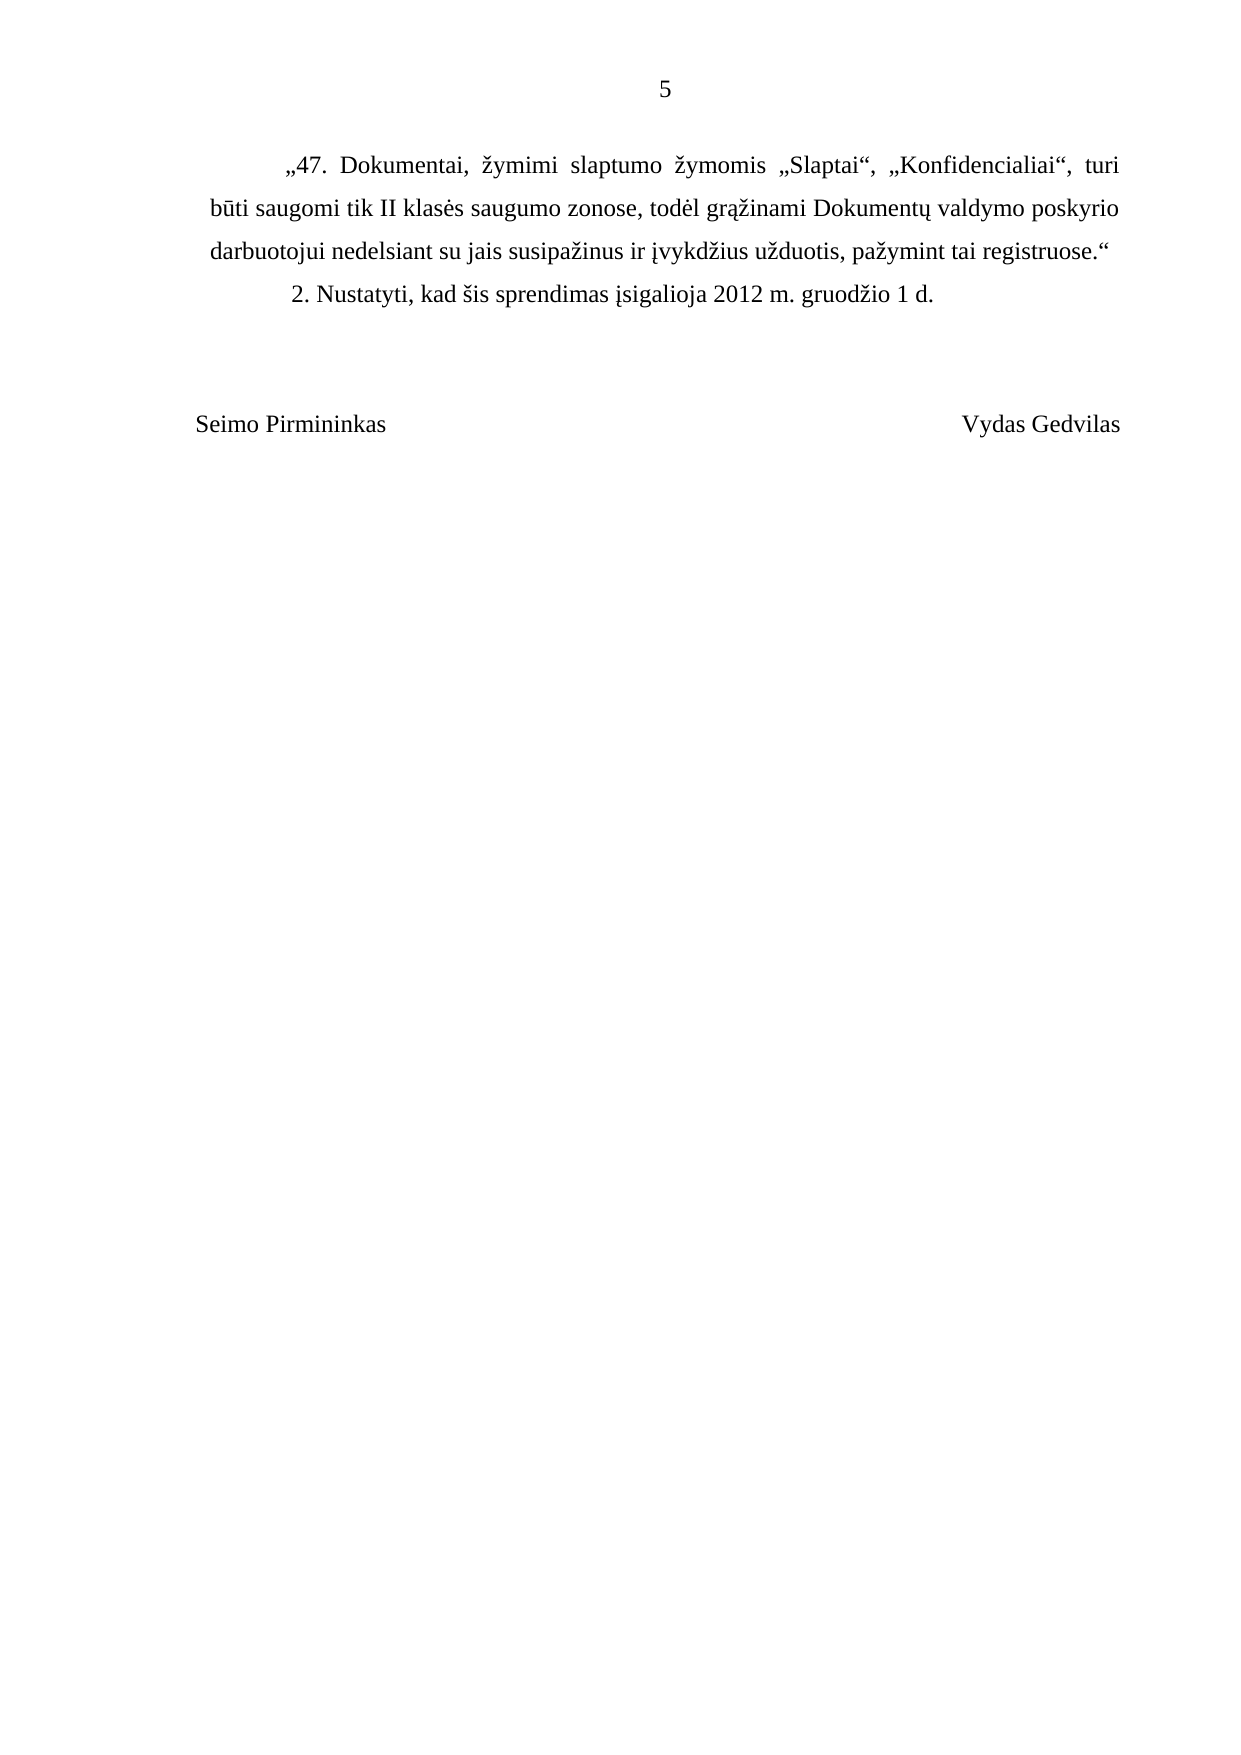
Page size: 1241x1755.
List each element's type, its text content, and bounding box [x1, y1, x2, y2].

text Seimo Pirmininkas Vydas Gedvilas [195, 409, 1120, 437]
text „47. Dokumentai, žymimi slaptumo žymomis „Slaptai“, „Konfidencialiai“, turi būti saugomi tik II klasės saugumo zonose, todėl grąžinami Dokumentų valdymo poskyrio darbuotojui nedelsiant su jais susipažinus ir įvykdžius užduotis, pažymint tai registruose.“ [210, 150, 1120, 265]
text 2. Nustatyti, kad šis sprendimas įsigalioja 2012 m. gruodžio 1 d. [210, 279, 1120, 308]
